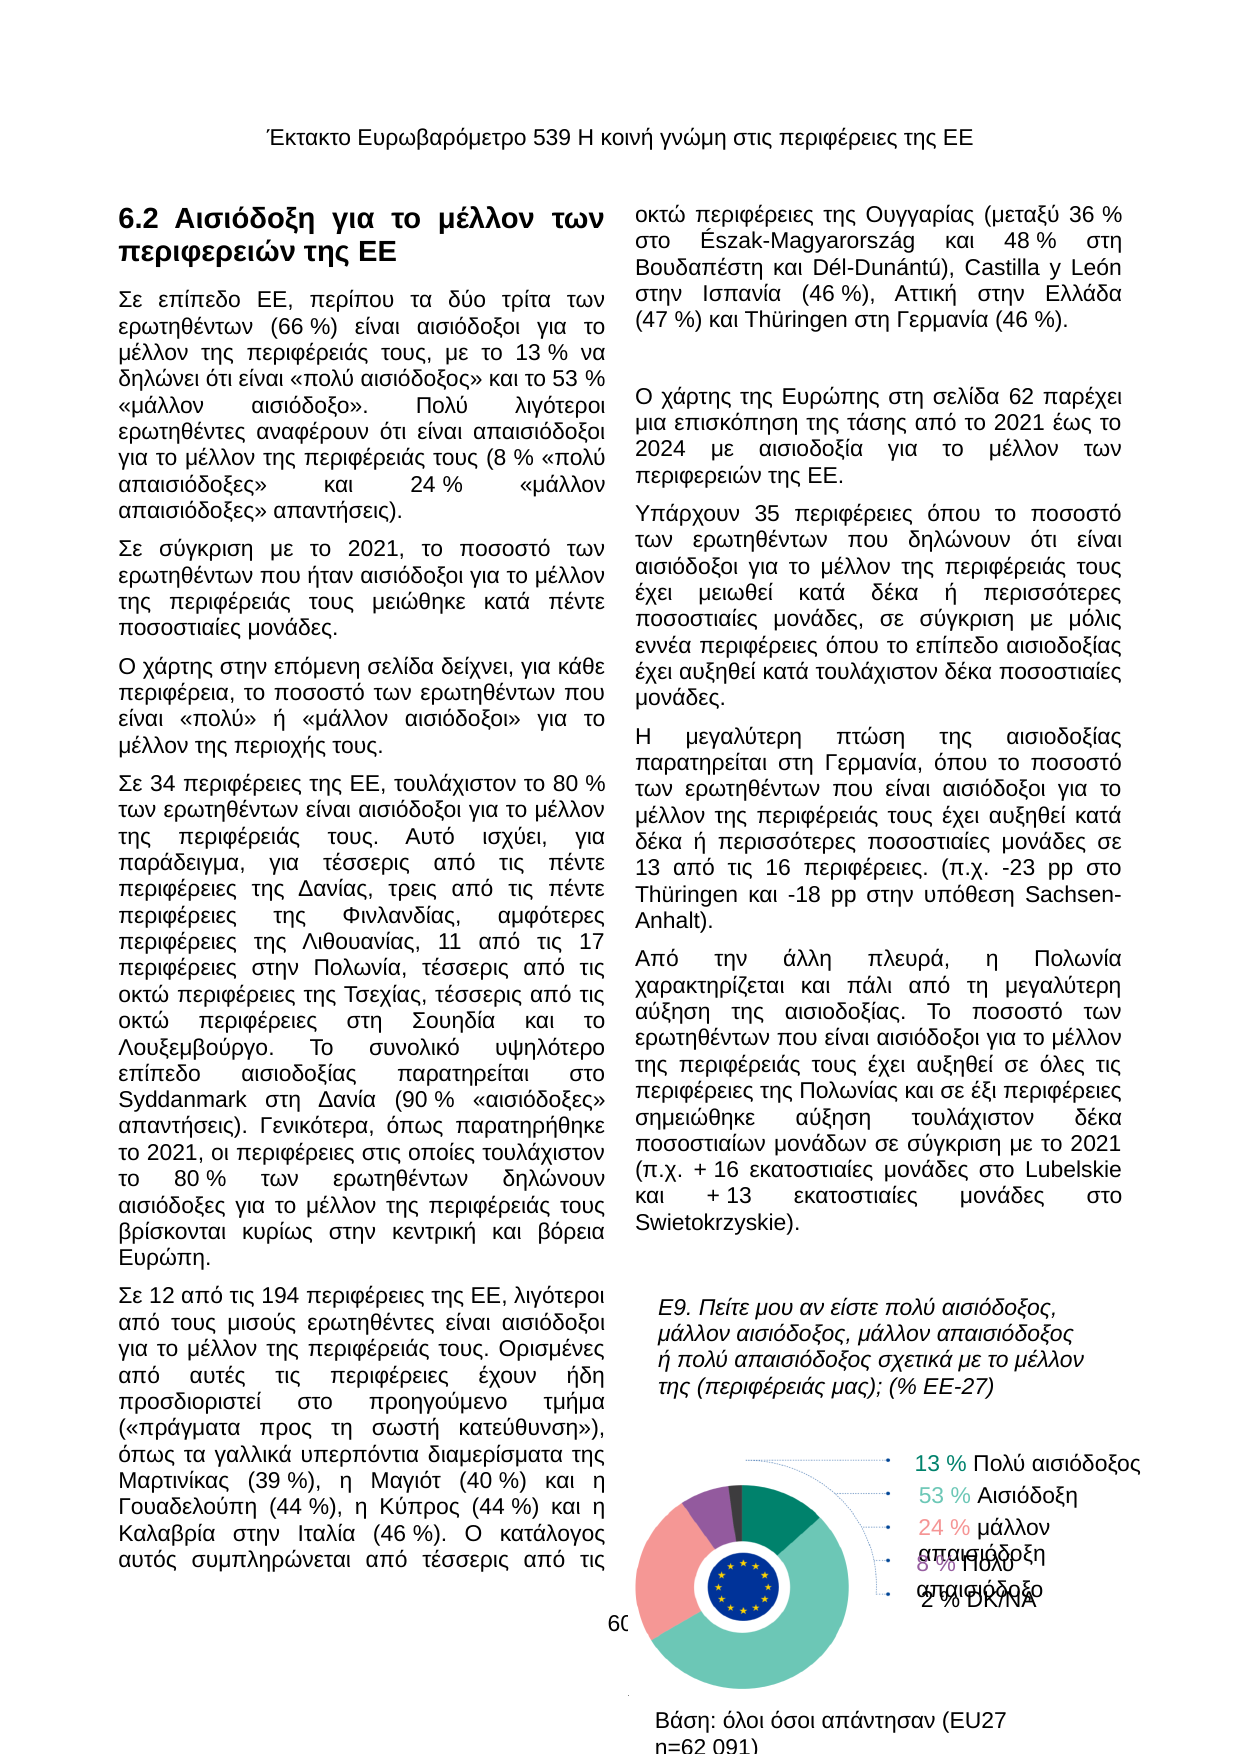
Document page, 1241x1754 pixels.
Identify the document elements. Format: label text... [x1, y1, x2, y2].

text Υπάρχουν 35 περιφέρειες όπου το ποσοστό των ερωτηθέντων που δηλώνουν ότι είναι αισιόδοξοι για το μέλλον της περιφέρειάς τους έχει μειωθεί κατά δέκα ή περισσότερες ποσοστιαίες μονάδες, σε σύγκριση με μόλις εννέα περιφέρειες όπου το επίπεδο αισιοδοξίας έχει αυξηθεί κατά τουλάχιστον δέκα ποσοστιαίες μονάδες. [635, 500, 1122, 711]
text Ο χάρτης της Ευρώπης στη σελίδα 62 παρέχει μια επισκόπηση της τάσης από το 2021 έως το 2024 με αισιοδοξία για το μέλλον των περιφερειών της ΕΕ. [635, 383, 1122, 488]
text Από την άλλη πλευρά, η Πολωνία χαρακτηρίζεται και πάλι από τη μεγαλύτερη αύξηση της αισιοδοξίας. Το ποσοστό των ερωτηθέντων που είναι αισιόδοξοι για το μέλλον της περιφέρειάς τους έχει αυξηθεί σε όλες τις περιφέρειες της Πολωνίας και σε έξι περιφέρειες σημειώθηκε αύξηση τουλάχιστον δέκα ποσοστιαίων μονάδων σε σύγκριση με το 2021 (π.χ. + 16 εκατοστιαίες μονάδες στο Lubelskie και + 13 εκατοστιαίες μονάδες στο Swietokrzyskie). [635, 945, 1122, 1235]
text Η μεγαλύτερη πτώση της αισιοδοξίας παρατηρείται στη Γερμανία, όπου το ποσοστό των ερωτηθέντων που είναι αισιόδοξοι για το μέλλον της περιφέρειάς τους έχει αυξηθεί κατά δέκα ή περισσότερες ποσοστιαίες μονάδες σε 13 από τις 16 περιφέρειες. (π.χ. -23 pp στο Thüringen και -18 pp στην υπόθεση Sachsen-Anhalt). [635, 723, 1122, 933]
text οκτώ περιφέρειες της Ουγγαρίας (μεταξύ 36 % στο Észak-Magyarország και 48 % στη Βουδαπέστη και Dél-Dunántú), Castilla y León στην Ισπανία (46 %), Αττική στην Ελλάδα (47 %) και Thüringen στη Γερμανία (46 %). [635, 201, 1122, 332]
picture [628, 1453, 898, 1696]
text Σε 34 περιφέρειες της ΕΕ, τουλάχιστον το 80 % των ερωτηθέντων είναι αισιόδοξοι για το μέλλον της περιφέρειάς τους. Αυτό ισχύει, για παράδειγμα, για τέσσερις από τις πέντε περιφέρειες της Δανίας, τρεις από τις πέντε περιφέρειες της Φινλανδίας, αμφότερες περιφέρειες της Λιθουανίας, 11 από τις 17 περιφέρειες στην Πολωνία, τέσσερις από τις οκτώ περιφέρειες της Τσεχίας, τέσσερις από τις οκτώ περιφέρειες στη Σουηδία και το Λουξεμβούργο. Το συνολικό υψηλότερο επίπεδο αισιοδοξίας παρατηρείται στο Syddanmark στη Δανία (90 % «αισιόδοξες» απαντήσεις). Γενικότερα, όπως παρατηρήθηκε το 2021, οι περιφέρειες στις οποίες τουλάχιστον το 80 % των ερωτηθέντων δηλώνουν αισιόδοξες για το μέλλον της περιφέρειάς τους βρίσκονται κυρίως στην κεντρική και βόρεια Ευρώπη. [118, 770, 605, 1271]
text Ο χάρτης στην επόμενη σελίδα δείχνει, για κάθε περιφέρεια, το ποσοστό των ερωτηθέντων που είναι «πολύ» ή «μάλλον αισιόδοξοι» για το μέλλον της περιοχής τους. [118, 653, 605, 758]
text Σε επίπεδο ΕΕ, περίπου τα δύο τρίτα των ερωτηθέντων (66 %) είναι αισιόδοξοι για το μέλλον της περιφέρειάς τους, με το 13 % να δηλώνει ότι είναι «πολύ αισιόδοξος» και το 53 % «μάλλον αισιόδοξο». Πολύ λιγότεροι ερωτηθέντες αναφέρουν ότι είναι απαισιόδοξοι για το μέλλον της περιφέρειάς τους (8 % «πολύ απαισιόδοξες» και 24 % «μάλλον απαισιόδοξες» απαντήσεις). [118, 286, 605, 523]
subtitle 6.2 Αισιόδοξη για το μέλλον των περιφερειών της ΕΕ [118, 201, 605, 268]
text Σε 12 από τις 194 περιφέρειες της ΕΕ, λιγότεροι από τους μισούς ερωτηθέντες είναι αισιόδοξοι για το μέλλον της περιφέρειάς τους. Ορισμένες από αυτές τις περιφέρειες έχουν ήδη προσδιοριστεί στο προηγούμενο τμήμα («πράγματα προς τη σωστή κατεύθυνση»), όπως τα γαλλικά υπερπόντια διαμερίσματα της Μαρτινίκας (39 %), η Μαγιότ (40 %) και η Γουαδελούπη (44 %), η Κύπρος (44 %) και η Καλαβρία στην Ιταλία (46 %). Ο κατάλογος αυτός συμπληρώνεται από τέσσερις από τις [118, 1282, 605, 1572]
text Σε σύγκριση με το 2021, το ποσοστό των ερωτηθέντων που ήταν αισιόδοξοι για το μέλλον της περιφέρειάς τους μειώθηκε κατά πέντε ποσοστιαίες μονάδες. [118, 535, 605, 641]
